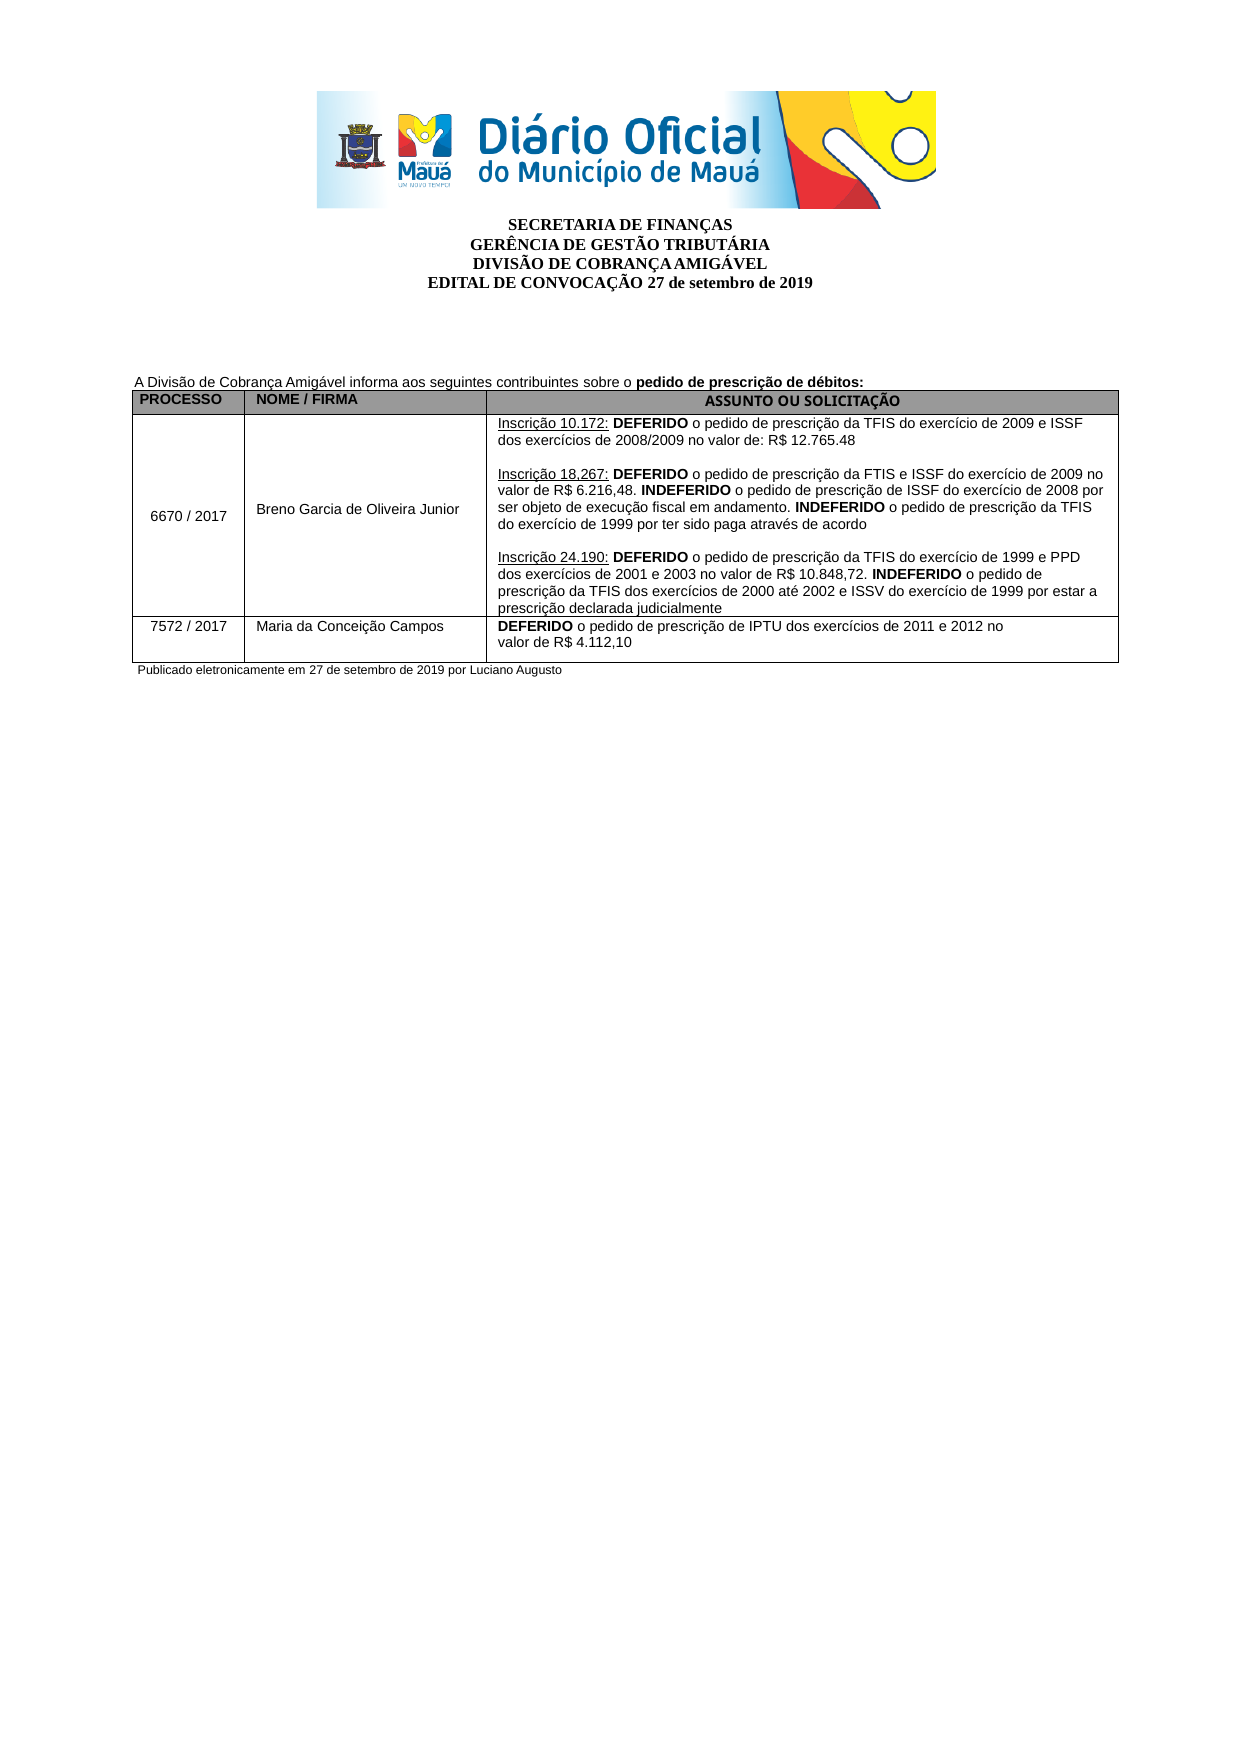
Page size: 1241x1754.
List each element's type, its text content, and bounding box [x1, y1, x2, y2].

table_cell Inscrição 10.172: DEFERIDO o pedido de prescrição da TFIS do exercício de 2009 e ISSF dos exercícios de 2008/2009 no valor de: R$ 12.765.48 Inscrição 18,267: DEFERIDO o pedido de prescrição da FTIS e ISSF do exercício de 2009 no valor de R$ 6.216,48. INDEFERIDO o pedido de prescrição de ISSF do exercício de 2008 por ser objeto de execução fiscal em andamento. INDEFERIDO o pedido de prescrição da TFIS do exercício de 1999 por ter sido paga através de acordo Inscrição 24.190: DEFERIDO o pedido de prescrição da TFIS do exercício de 1999 e PPD dos exercícios de 2001 e 2003 no valor de R$ 10.848,72. INDEFERIDO o pedido de prescrição da TFIS dos exercícios de 2000 até 2002 e ISSV do exercício de 1999 por estar a prescrição declarada judicialmente [487, 415, 1118, 616]
text Publicado eletronicamente em 27 de setembro de 2019 por Luciano Augusto [134, 663, 1165, 677]
picture [316, 91, 936, 209]
table_cell 7572 / 2017 [133, 617, 244, 662]
table_header NOME / FIRMA [245, 391, 486, 414]
text A Divisão de Cobrança Amigável informa aos seguintes contribuintes sobre o pedido de prescrição de débitos: [134, 373, 1100, 390]
table_cell Breno Garcia de Oliveira Junior [245, 415, 486, 616]
table_cell 6670 / 2017 [133, 415, 244, 616]
table_cell Maria da Conceição Campos [245, 617, 486, 662]
table_header ASSUNTO OU SOLICITAÇÃO [487, 391, 1118, 414]
table_header PROCESSO [133, 391, 244, 414]
table_cell DEFERIDO o pedido de prescrição de IPTU dos exercícios de 2011 e 2012 no valor de R$ 4.112,10 [487, 617, 1118, 662]
